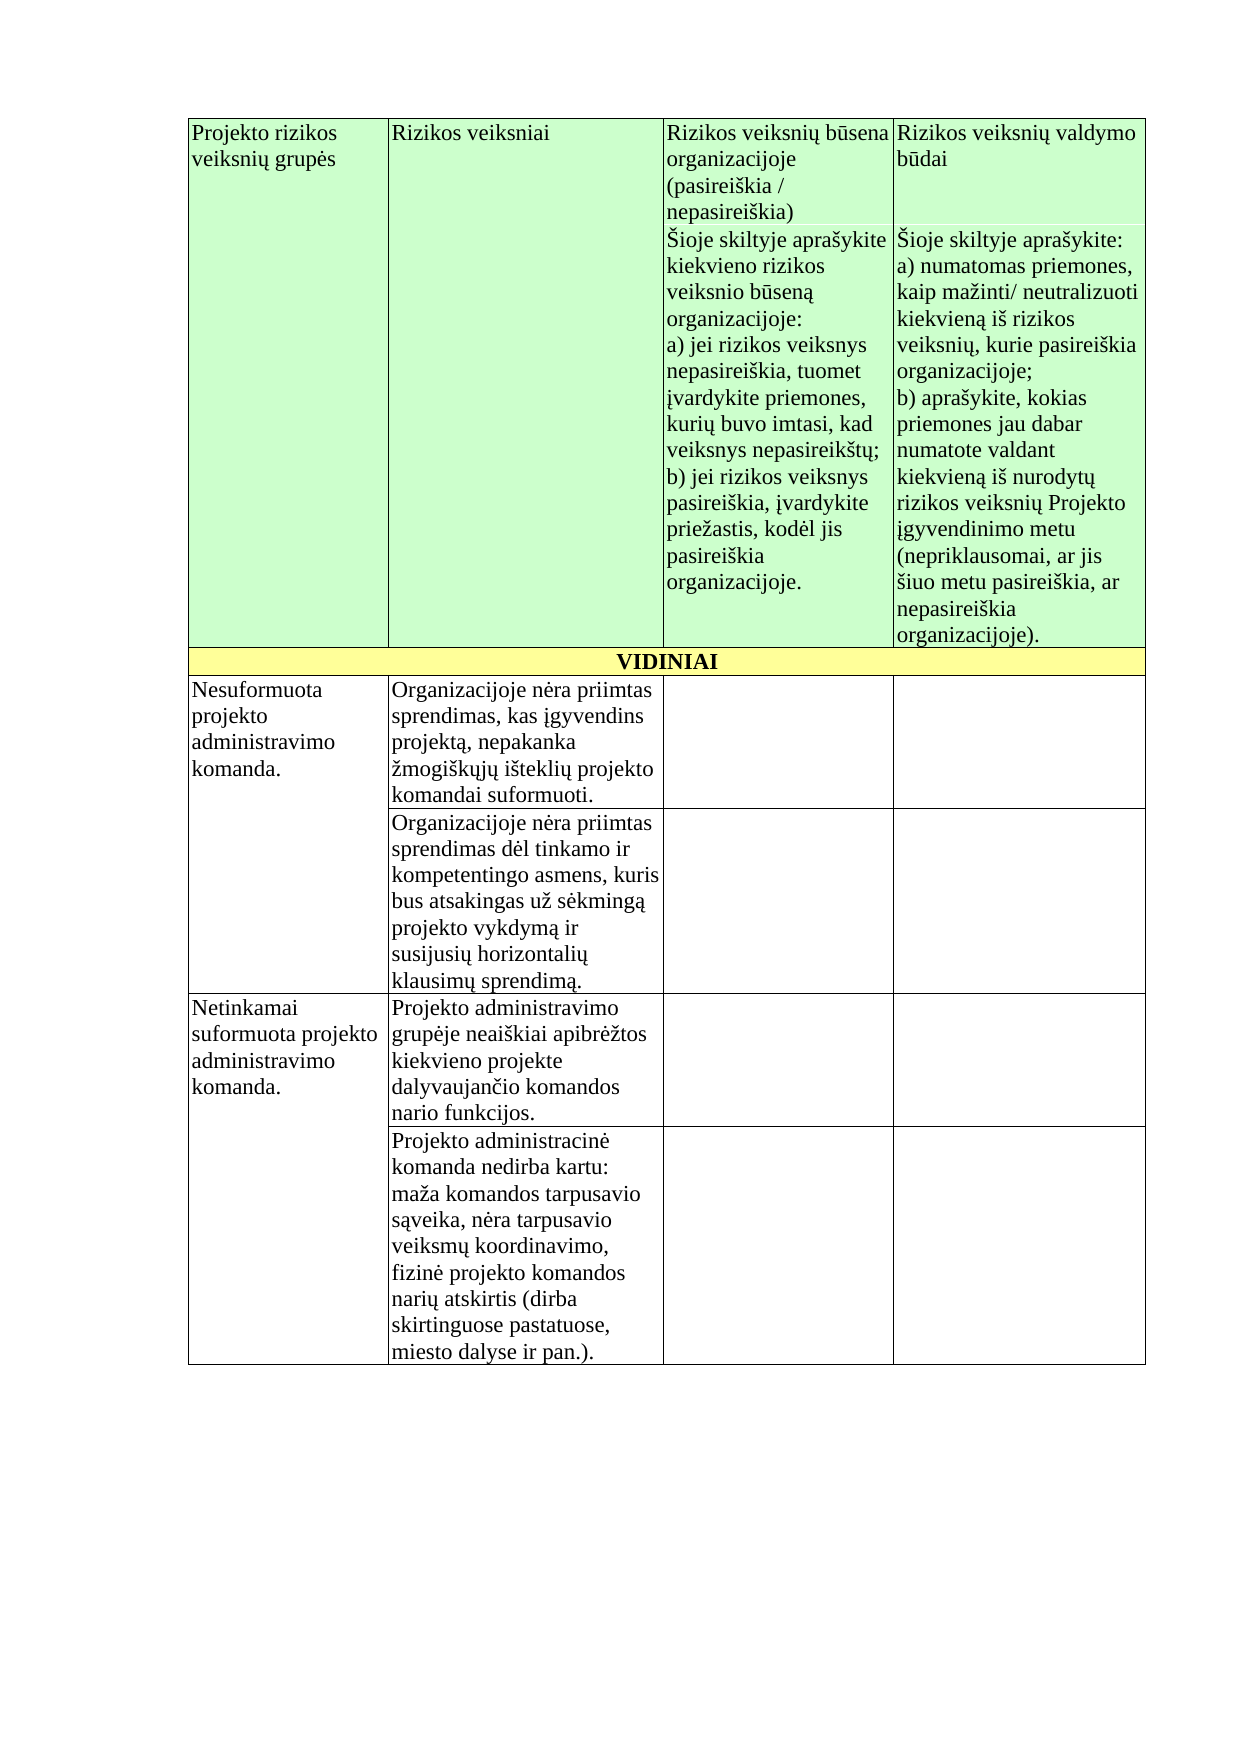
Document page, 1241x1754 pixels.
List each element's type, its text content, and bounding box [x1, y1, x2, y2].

table_cell Projekto administracinė komanda nedirba kartu: maža komandos tarpusavio sąveika, nėra tarpusavio veiksmų koordinavimo, fizinė projekto komandos narių atskirtis (dirba skirtinguose pastatuose, miesto dalyse ir pan.). [389, 1127, 663, 1364]
table_cell Projekto administravimo grupėje neaiškiai apibrėžtos kiekvieno projekte dalyvaujančio komandos nario funkcijos. [389, 994, 663, 1126]
table_cell [894, 1127, 1145, 1364]
table_cell VIDINIAI [189, 648, 1145, 675]
table_cell Šioje skiltyje aprašykite kiekvieno rizikos veiksnio būseną organizacijoje: a) jei rizikos veiksnys nepasireiškia, tuomet įvardykite priemones, kurių buvo imtasi, kad veiksnys nepasireikštų; b) jei rizikos veiksnys pasireiškia, įvardykite priežastis, kodėl jis pasireiškia organizacijoje. [664, 225, 893, 647]
table_cell [664, 1127, 893, 1364]
table_cell [894, 809, 1145, 993]
table_cell [664, 809, 893, 993]
table_header Rizikos veiksnių būsena organizacijoje (pasireiškia / nepasireiškia) [664, 119, 893, 224]
table_cell [664, 676, 893, 807]
table_cell Organizacijoje nėra priimtas sprendimas dėl tinkamo ir kompetentingo asmens, kuris bus atsakingas už sėkmingą projekto vykdymą ir susijusių horizontalių klausimų sprendimą. [389, 809, 663, 993]
table_cell Organizacijoje nėra priimtas sprendimas, kas įgyvendins projektą, nepakanka žmogiškųjų išteklių projekto komandai suformuoti. [389, 676, 663, 807]
table_cell Nesuformuota projekto administravimo komanda. [189, 676, 388, 993]
table_cell Šioje skiltyje aprašykite: a) numatomas priemones, kaip mažinti/ neutralizuoti kiekvieną iš rizikos veiksnių, kurie pasireiškia organizacijoje; b) aprašykite, kokias priemones jau dabar numatote valdant kiekvieną iš nurodytų rizikos veiksnių Projekto įgyvendinimo metu (nepriklausomai, ar jis šiuo metu pasireiškia, ar nepasireiškia organizacijoje). [894, 225, 1145, 647]
table_header Projekto rizikos veiksnių grupės [189, 119, 388, 647]
table_cell [894, 994, 1145, 1126]
table_header Rizikos veiksnių valdymo būdai [894, 119, 1145, 224]
table_cell [894, 676, 1145, 807]
table_header Rizikos veiksniai [389, 119, 663, 647]
table_cell [664, 994, 893, 1126]
table_cell Netinkamai suformuota projekto administravimo komanda. [189, 994, 388, 1364]
